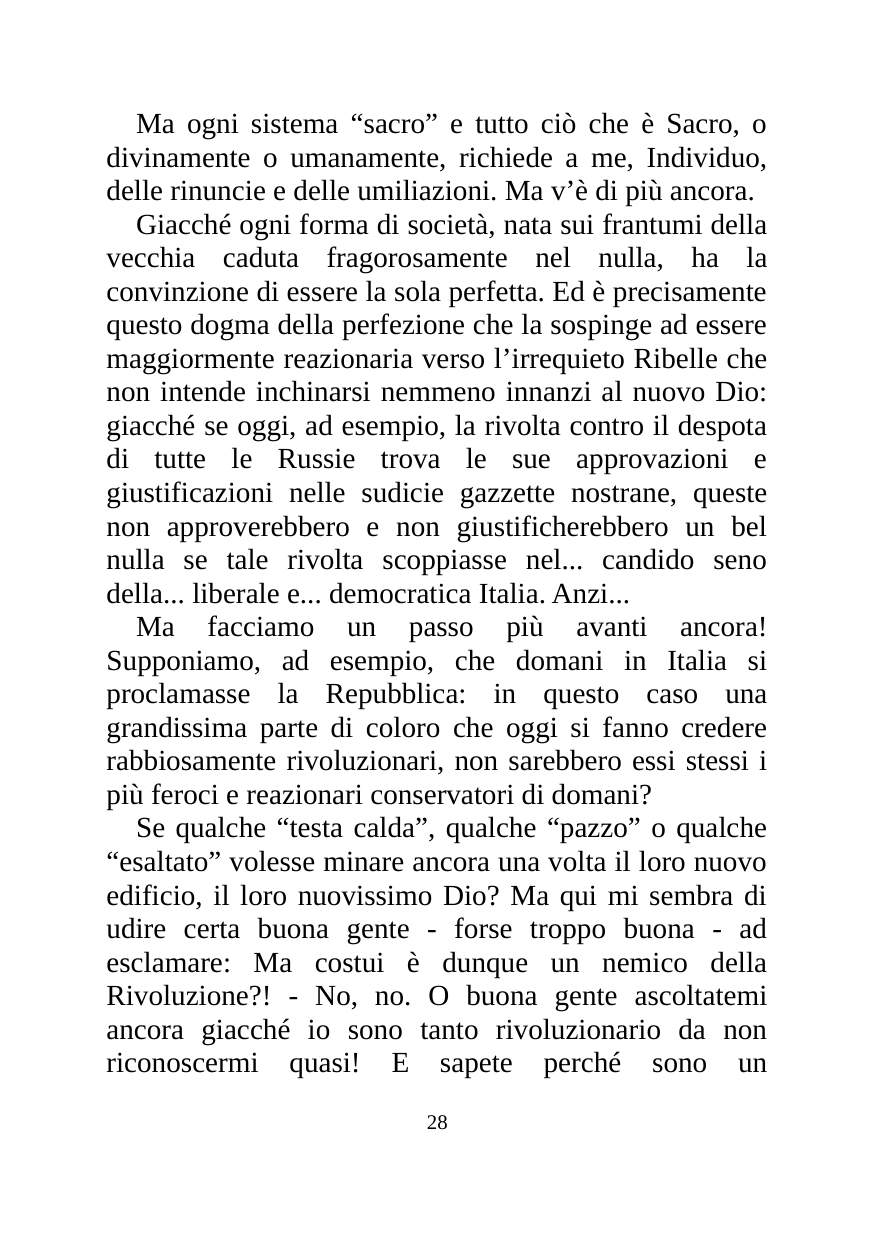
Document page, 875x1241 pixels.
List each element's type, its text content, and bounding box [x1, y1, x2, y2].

text Se qualche “testa calda”, qualche “pazzo” o qualche “esaltato” volesse minare ancora una volta il loro nuovo edificio, il loro nuovissimo Dio? Ma qui mi sembra di udire certa buona gente - forse troppo buona - ad esclamare: Ma costui è dunque un nemico della Rivoluzione?! - No, no. O buona gente ascoltatemi ancora giacché io sono tanto rivoluzionario da non riconoscermi quasi! E sapete perché sono un [106, 811, 768, 1079]
text Ma ogni sistema “sacro” e tutto ciò che è Sacro, o divinamente o umanamente, richiede a me, Individuo, delle rinuncie e delle umiliazioni. Ma v’è di più ancora. [106, 106, 768, 207]
text Giacché ogni forma di società, nata sui frantumi della vecchia caduta fragorosamente nel nulla, ha la convinzione di essere la sola perfetta. Ed è precisamente questo dogma della perfezione che la sospinge ad essere maggiormente reazionaria verso l’irrequieto Ribelle che non intende inchinarsi nemmeno innanzi al nuovo Dio: giacché se oggi, ad esempio, la rivolta contro il despota di tutte le Russie trova le sue approvazioni e giustificazioni nelle sudicie gazzette nostrane, queste non approverebbero e non giustificherebbero un bel nulla se tale rivolta scoppiasse nel... candido seno della... liberale e... democratica Italia. Anzi... [106, 207, 768, 609]
text Ma facciamo un passo più avanti ancora! Supponiamo, ad esempio, che domani in Italia si proclamasse la Repubblica: in questo caso una grandissima parte di coloro che oggi si fanno credere rabbiosamente rivoluzionari, non sarebbero essi stessi i più feroci e reazionari conservatori di domani? [106, 609, 768, 811]
